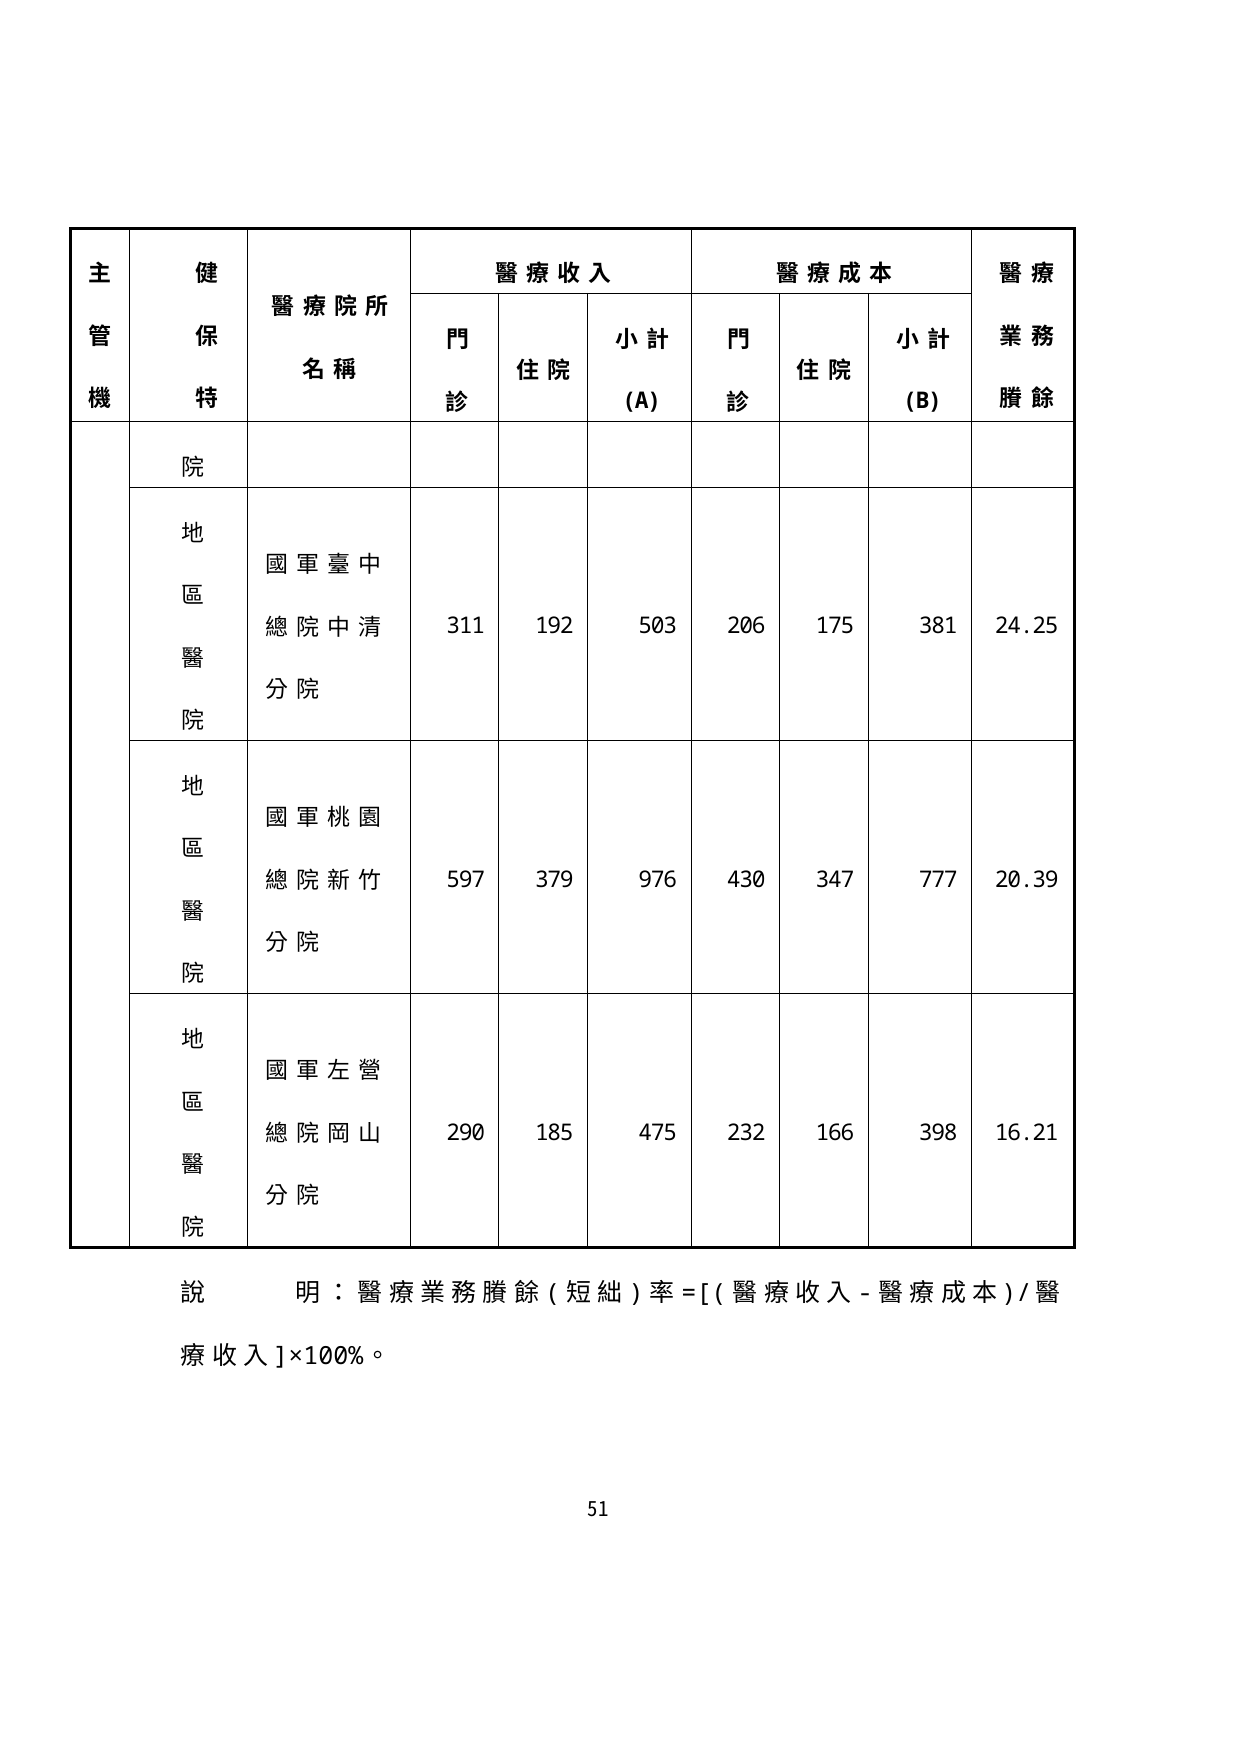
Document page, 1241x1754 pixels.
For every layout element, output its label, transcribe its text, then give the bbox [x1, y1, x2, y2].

table_cell 398 [869, 994, 971, 1246]
table_cell 小計(B) [869, 294, 971, 421]
table_cell 430 [692, 741, 779, 993]
table_cell 381 [869, 488, 971, 740]
table_header 醫療業務賸餘(短絀)率 (A-B)/A [972, 230, 1073, 421]
table_cell 住院 [780, 294, 868, 421]
table_cell 206 [692, 488, 779, 740]
table_cell [411, 422, 498, 487]
table_cell 國軍桃園總院新竹分院 [248, 741, 410, 993]
table_cell 住院 [499, 294, 587, 421]
table_cell 166 [780, 994, 868, 1246]
table_cell 347 [780, 741, 868, 993]
table_cell [499, 422, 587, 487]
table_header 醫療院所名稱 [248, 230, 410, 421]
table_cell [588, 422, 691, 487]
table_cell 國軍左營總院岡山分院 [248, 994, 410, 1246]
table_header 醫療成本 [692, 230, 971, 293]
text 說 明：醫療業務賸餘(短絀)率=[(醫療收入-醫療成本)/醫療收入]×100%。 [59, 1249, 1063, 1374]
table_cell [869, 422, 971, 487]
table_cell 379 [499, 741, 587, 993]
table_header 醫療收入 [411, 230, 691, 293]
table_cell 976 [588, 741, 691, 993]
table_cell 門診 [411, 294, 498, 421]
table_cell 小計(A) [588, 294, 691, 421]
table_cell 777 [869, 741, 971, 993]
table_cell 232 [692, 994, 779, 1246]
table_cell 地區醫院 [130, 741, 247, 993]
table_cell 192 [499, 488, 587, 740]
table_cell [248, 422, 410, 487]
table_cell 597 [411, 741, 498, 993]
table_cell 地區醫院 [130, 422, 247, 487]
table_cell 24.25 [972, 488, 1073, 740]
table_cell 國防部 [72, 422, 129, 1246]
table_cell [780, 422, 868, 487]
table_cell 門診 [692, 294, 779, 421]
table_cell 地區醫院 [130, 994, 247, 1246]
table_cell 16.21 [972, 994, 1073, 1246]
table_cell 185 [499, 994, 587, 1246]
table_cell 290 [411, 994, 498, 1246]
table_cell [692, 422, 779, 487]
table_cell 國軍臺中總院中清分院 [248, 488, 410, 740]
table_cell 503 [588, 488, 691, 740]
table_header 主管機關 [72, 230, 129, 421]
table_cell 地區醫院 [130, 488, 247, 740]
table_cell 13.92 [972, 422, 1073, 487]
table_cell 20.39 [972, 741, 1073, 993]
table_cell 311 [411, 488, 498, 740]
table_cell 175 [780, 488, 868, 740]
table_header 健保特約類別 [130, 230, 247, 421]
table_cell 475 [588, 994, 691, 1246]
